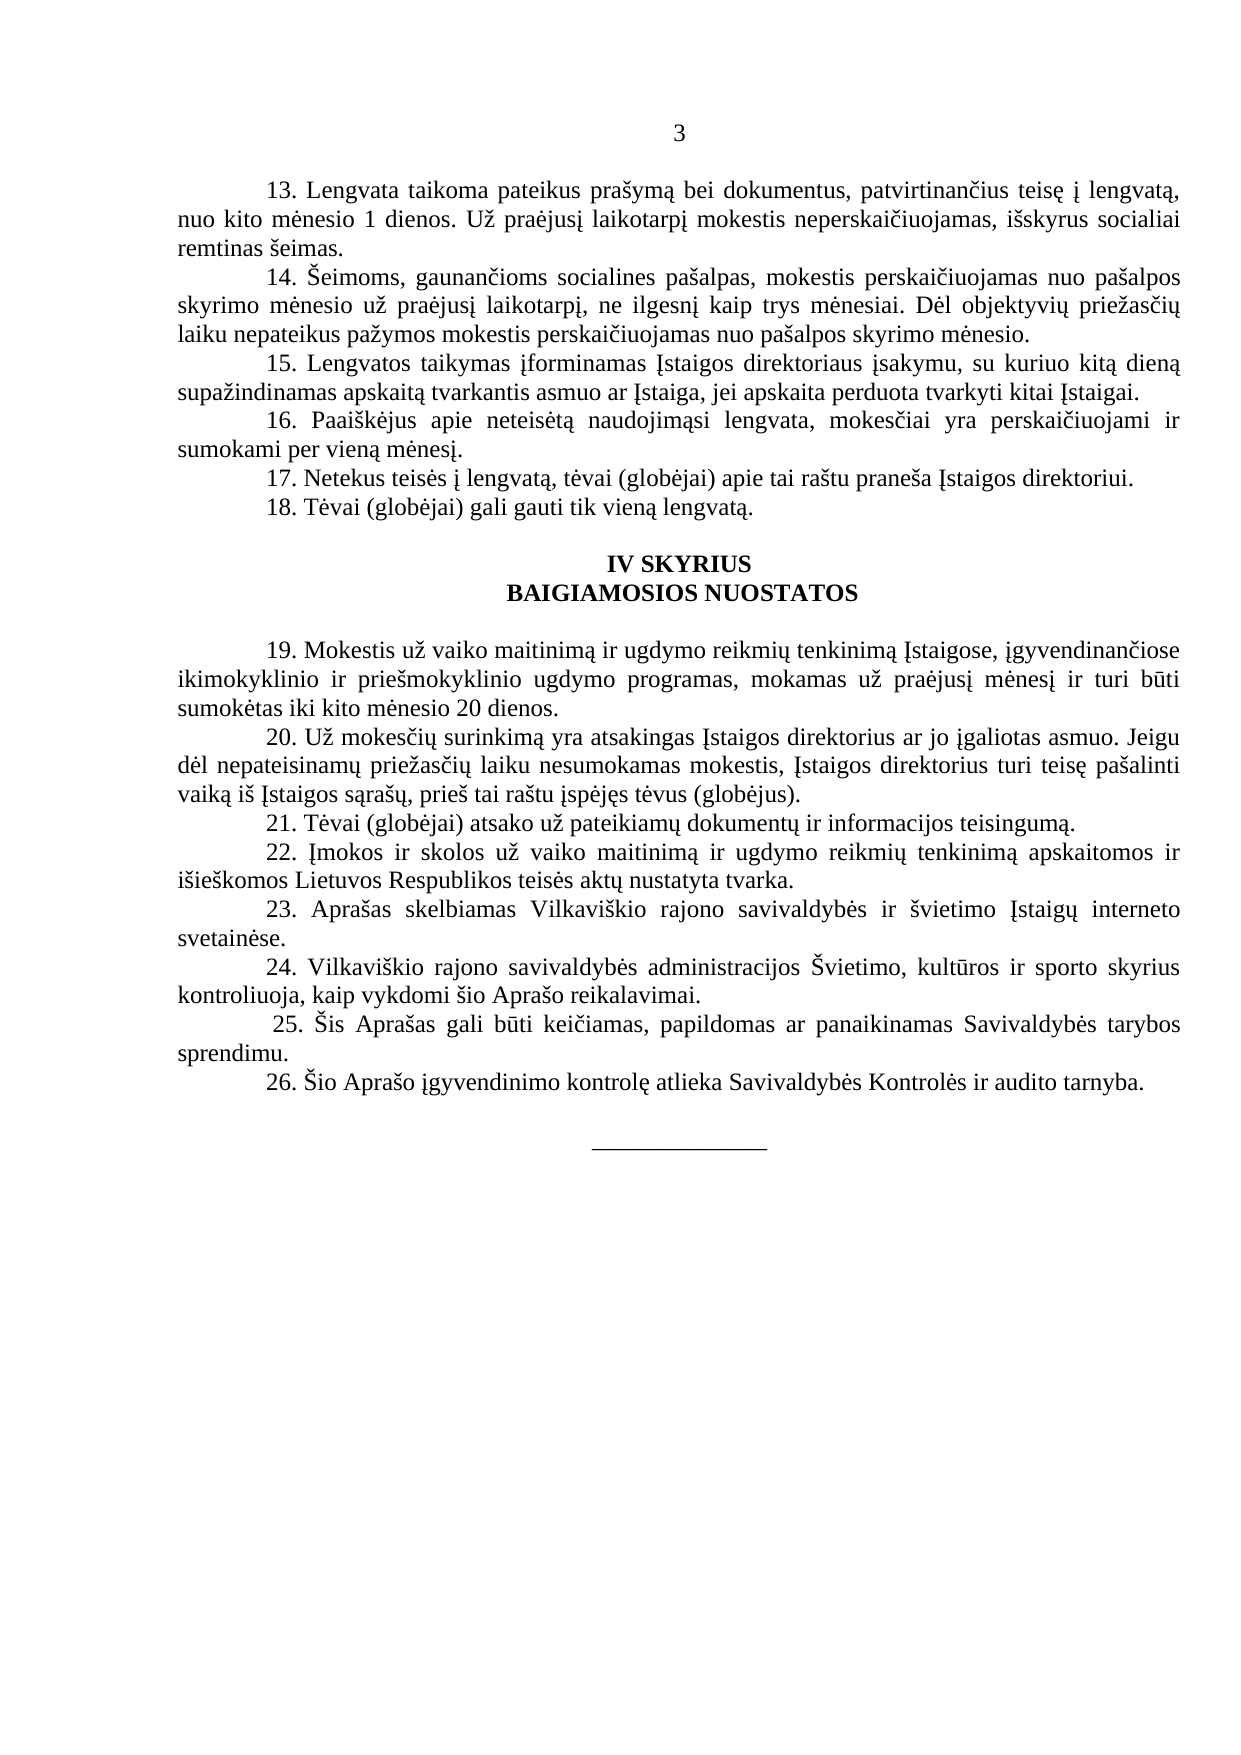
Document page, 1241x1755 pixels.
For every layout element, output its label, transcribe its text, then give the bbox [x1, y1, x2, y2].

text 13. Lengvata taikoma pateikus prašymą bei dokumentus, patvirtinančius teisę į lengvatą, nuo kito mėnesio 1 dienos. už praėjusį laikotarpį mokestis neperskaičiuojamas, išskyrus socialiai remtinas šeimas. [177, 176, 1181, 262]
text BAIGIAMOSIOS NUOSTATOS [177, 578, 1181, 607]
text 23. Aprašas skelbiamas Vilkaviškio rajono savivaldybės ir švietimo Įstaigų interneto svetainėse. [177, 894, 1181, 952]
text 24. Vilkaviškio rajono savivaldybės administracijos Švietimo, kultūros ir sporto skyrius kontroliuoja, kaip vykdomi šio Aprašo reikalavimai. [177, 952, 1181, 1009]
text 15. Lengvatos taikymas įforminamas Įstaigos direktoriaus įsakymu, su kuriuo kitą dieną supažindinamas apskaitą tvarkantis asmuo ar Įstaiga, jei apskaita perduota tvarkyti kitai Įstaigai. [177, 348, 1181, 406]
text 20. Už mokesčių surinkimą yra atsakingas Įstaigos direktorius ar jo įgaliotas asmuo. Jeigu dėl nepateisinamų priežasčių laiku nesumokamas mokestis, Įstaigos direktorius turi teisę pašalinti vaiką iš Įstaigos sąrašų, prieš tai raštu įspėjęs tėvus (globėjus). [177, 722, 1181, 808]
text 16. Paaiškėjus apie neteisėtą naudojimąsi lengvata, mokesčiai yra perskaičiuojami ir sumokami per vieną mėnesį. [177, 406, 1181, 463]
text ______________ [177, 1124, 1181, 1153]
text 26. Šio Aprašo įgyvendinimo kontrolę atlieka Savivaldybės Kontrolės ir audito tarnyba. [177, 1067, 1181, 1096]
text 19. Mokestis už vaiko maitinimą ir ugdymo reikmių tenkinimą Įstaigose, įgyvendinančiose ikimokyklinio ir priešmokyklinio ugdymo programas, mokamas už praėjusį mėnesį ir turi būti sumokėtas iki kito mėnesio 20 dienos. [177, 636, 1181, 722]
text 18. Tėvai (globėjai) gali gauti tik vieną lengvatą. [177, 492, 1181, 521]
text 22. Įmokos ir skolos už vaiko maitinimą ir ugdymo reikmių tenkinimą apskaitomos ir išieškomos Lietuvos Respublikos teisės aktų nustatyta tvarka. [177, 837, 1181, 894]
text 14. Šeimoms, gaunančioms socialines pašalpas, mokestis perskaičiuojamas nuo pašalpos skyrimo mėnesio už praėjusį laikotarpį, ne ilgesnį kaip trys mėnesiai. Dėl objektyvių priežasčių laiku nepateikus pažymos mokestis perskaičiuojamas nuo pašalpos skyrimo mėnesio. [177, 262, 1181, 348]
text 21. Tėvai (globėjai) atsako už pateikiamų dokumentų ir informacijos teisingumą. [177, 808, 1181, 837]
text IV SKYRIUS [177, 549, 1181, 578]
text 17. Netekus teisės į lengvatą, tėvai (globėjai) apie tai raštu praneša Įstaigos direktoriui. [177, 463, 1181, 492]
text 25. Šis Aprašas gali būti keičiamas, papildomas ar panaikinamas Savivaldybės tarybos sprendimu. [177, 1009, 1181, 1067]
